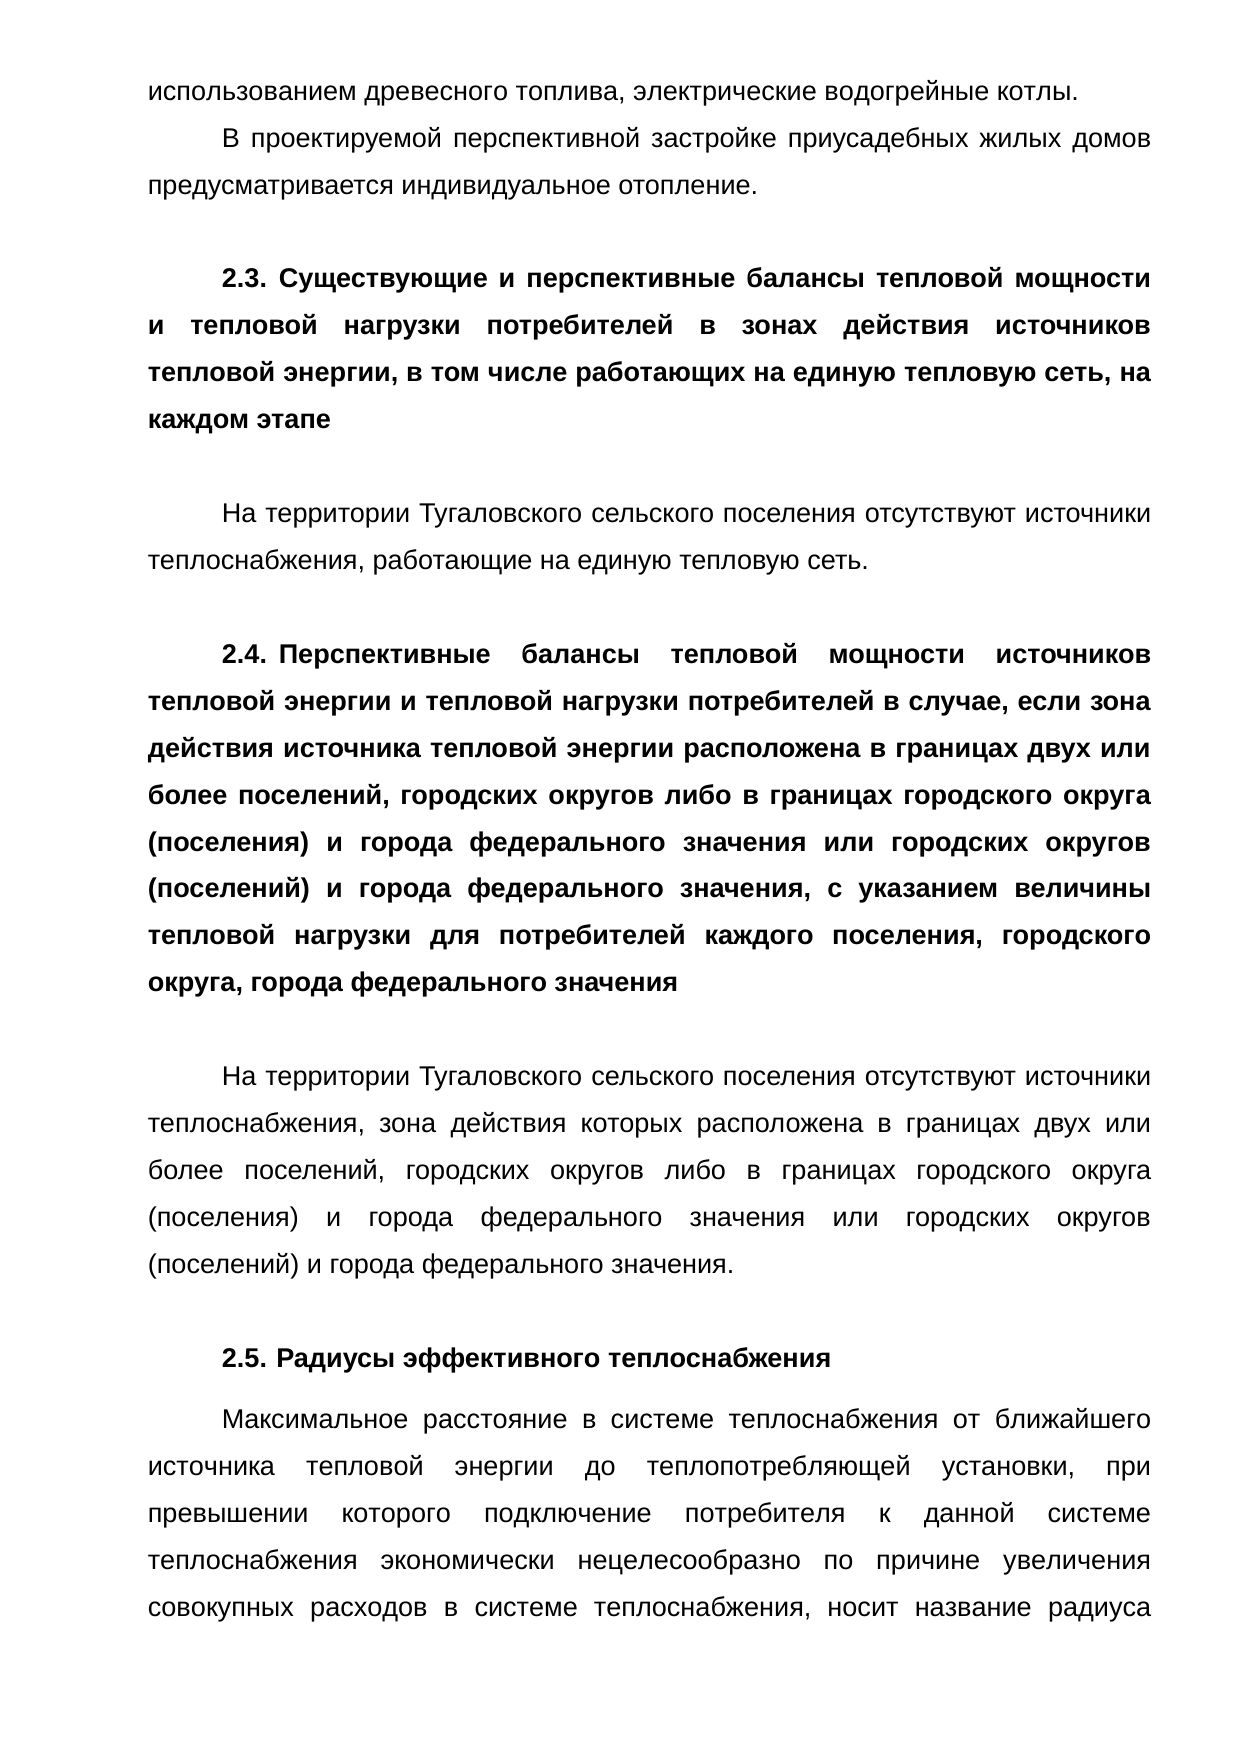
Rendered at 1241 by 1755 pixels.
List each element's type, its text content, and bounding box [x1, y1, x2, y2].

list Перспективные балансы тепловой мощности источников тепловой энергии и тепловой нагрузки потребителей в случае, если зона действия источника тепловой энергии расположена в границах двух или более поселений, городских округов либо в границах городского округа (поселения) и города федерального значения или городских округов (поселений) и города федерального значения, с указанием величины тепловой нагрузки для потребителей каждого поселения, городского округа, города федерального значения [148, 638, 1152, 997]
text На территории Тугаловского сельского поселения отсутствуют источники теплоснабжения, работающие на единую тепловую сеть. [148, 497, 1152, 576]
text использованием древесного топлива, электрические водогрейные котлы. [148, 75, 1152, 106]
text Максимальное расстояние в системе теплоснабжения от ближайшего источника тепловой энергии до теплопотребляющей установки, при превышении которого подключение потребителя к данной системе теплоснабжения экономически нецелесообразно по причине увеличения совокупных расходов в системе теплоснабжения, носит название радиуса [148, 1403, 1152, 1622]
text На территории Тугаловского сельского поселения отсутствуют источники теплоснабжения, зона действия которых расположена в границах двух или более поселений, городских округов либо в границах городского округа (поселения) и города федерального значения или городских округов (поселений) и города федерального значения. [148, 1060, 1152, 1279]
list Радиусы эффективного теплоснабжения [148, 1342, 1152, 1373]
list Существующие и перспективные балансы тепловой мощности и тепловой нагрузки потребителей в зонах действия источников тепловой энергии, в том числе работающих на единую тепловую сеть, на каждом этапе [148, 262, 1152, 434]
text В проектируемой перспективной застройке приусадебных жилых домов предусматривается индивидуальное отопление. [148, 122, 1152, 200]
